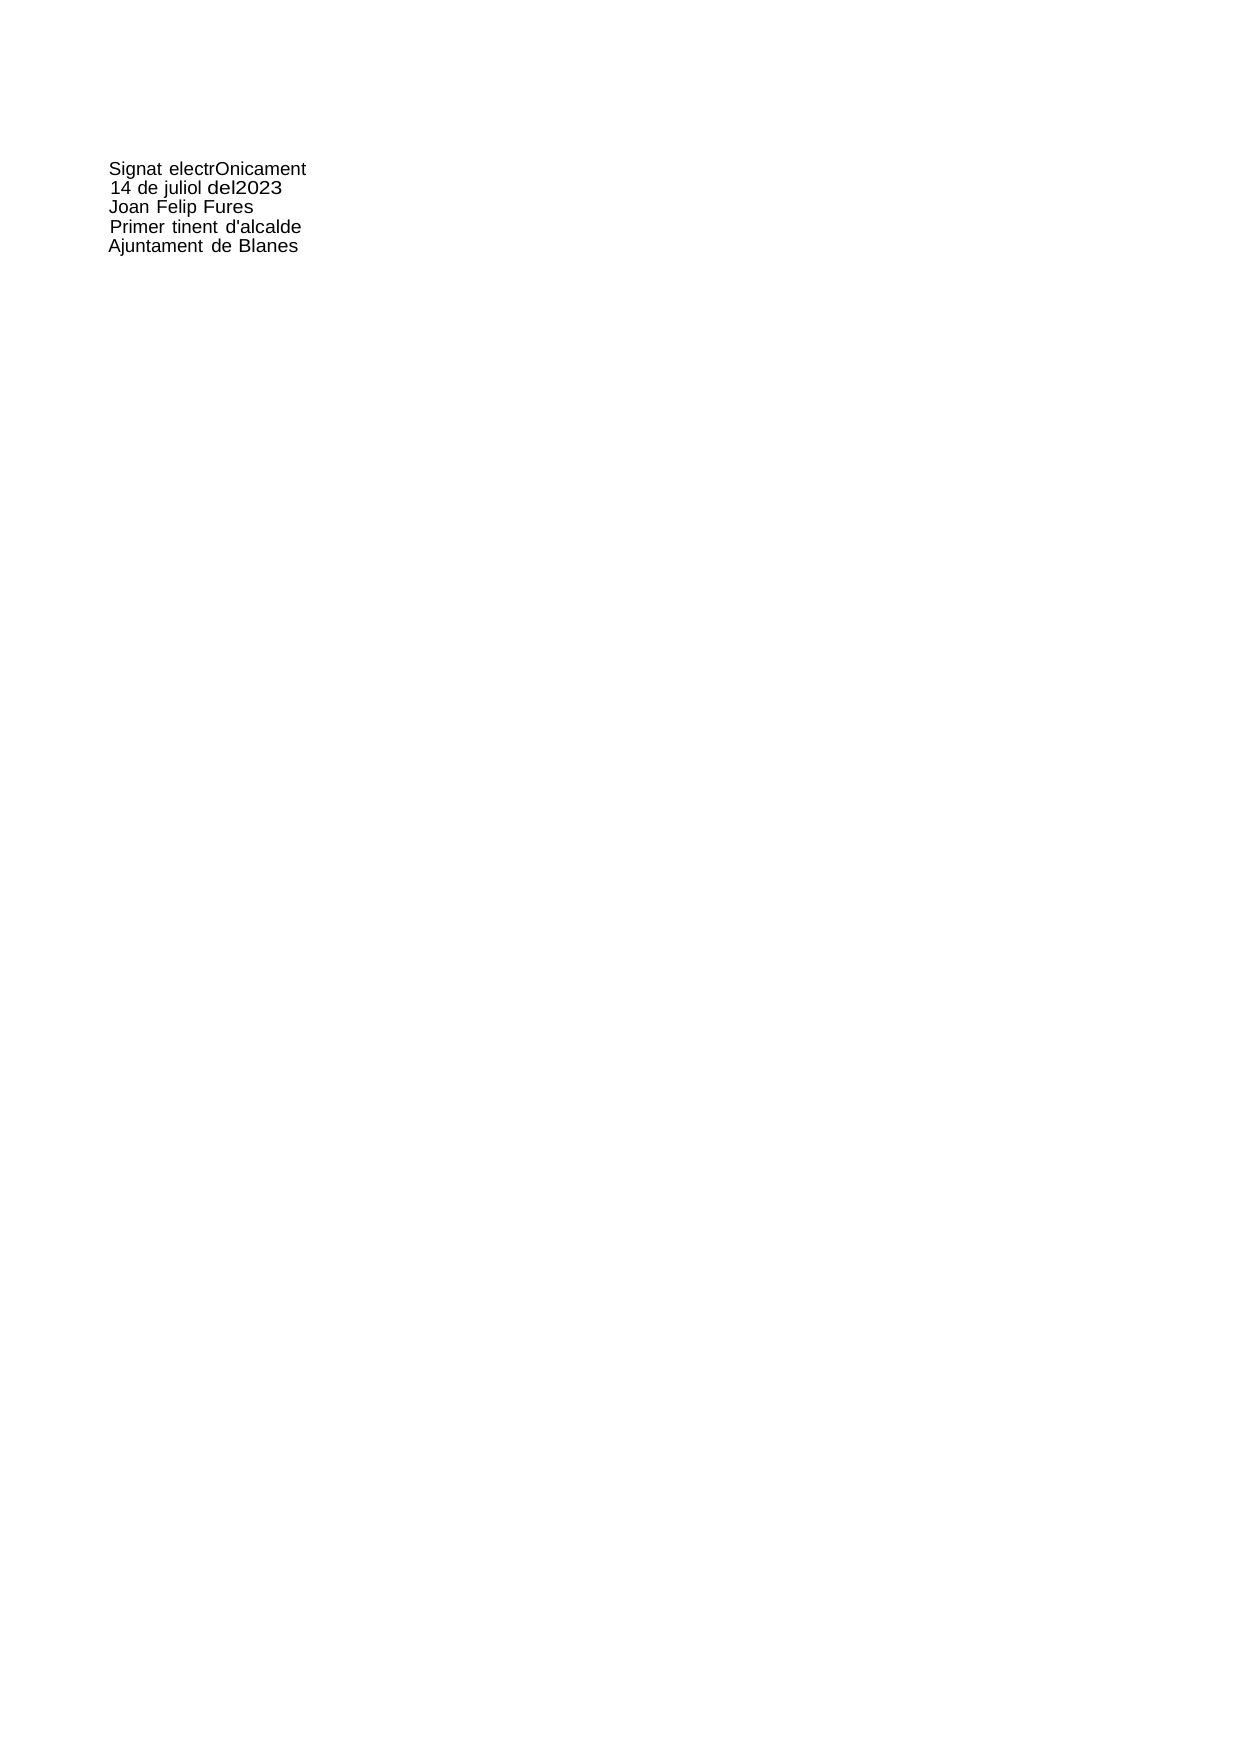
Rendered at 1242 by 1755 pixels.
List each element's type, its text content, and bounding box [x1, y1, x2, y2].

text Joan Felip Fures [109, 198, 1069, 218]
text Primer tinent d'alcalde [109, 218, 1069, 237]
text Ajuntament de Blanes [108, 237, 1069, 257]
text Signat electrOnicament [109, 157, 1069, 179]
text 14 de juliol del2023 [110, 179, 1069, 198]
